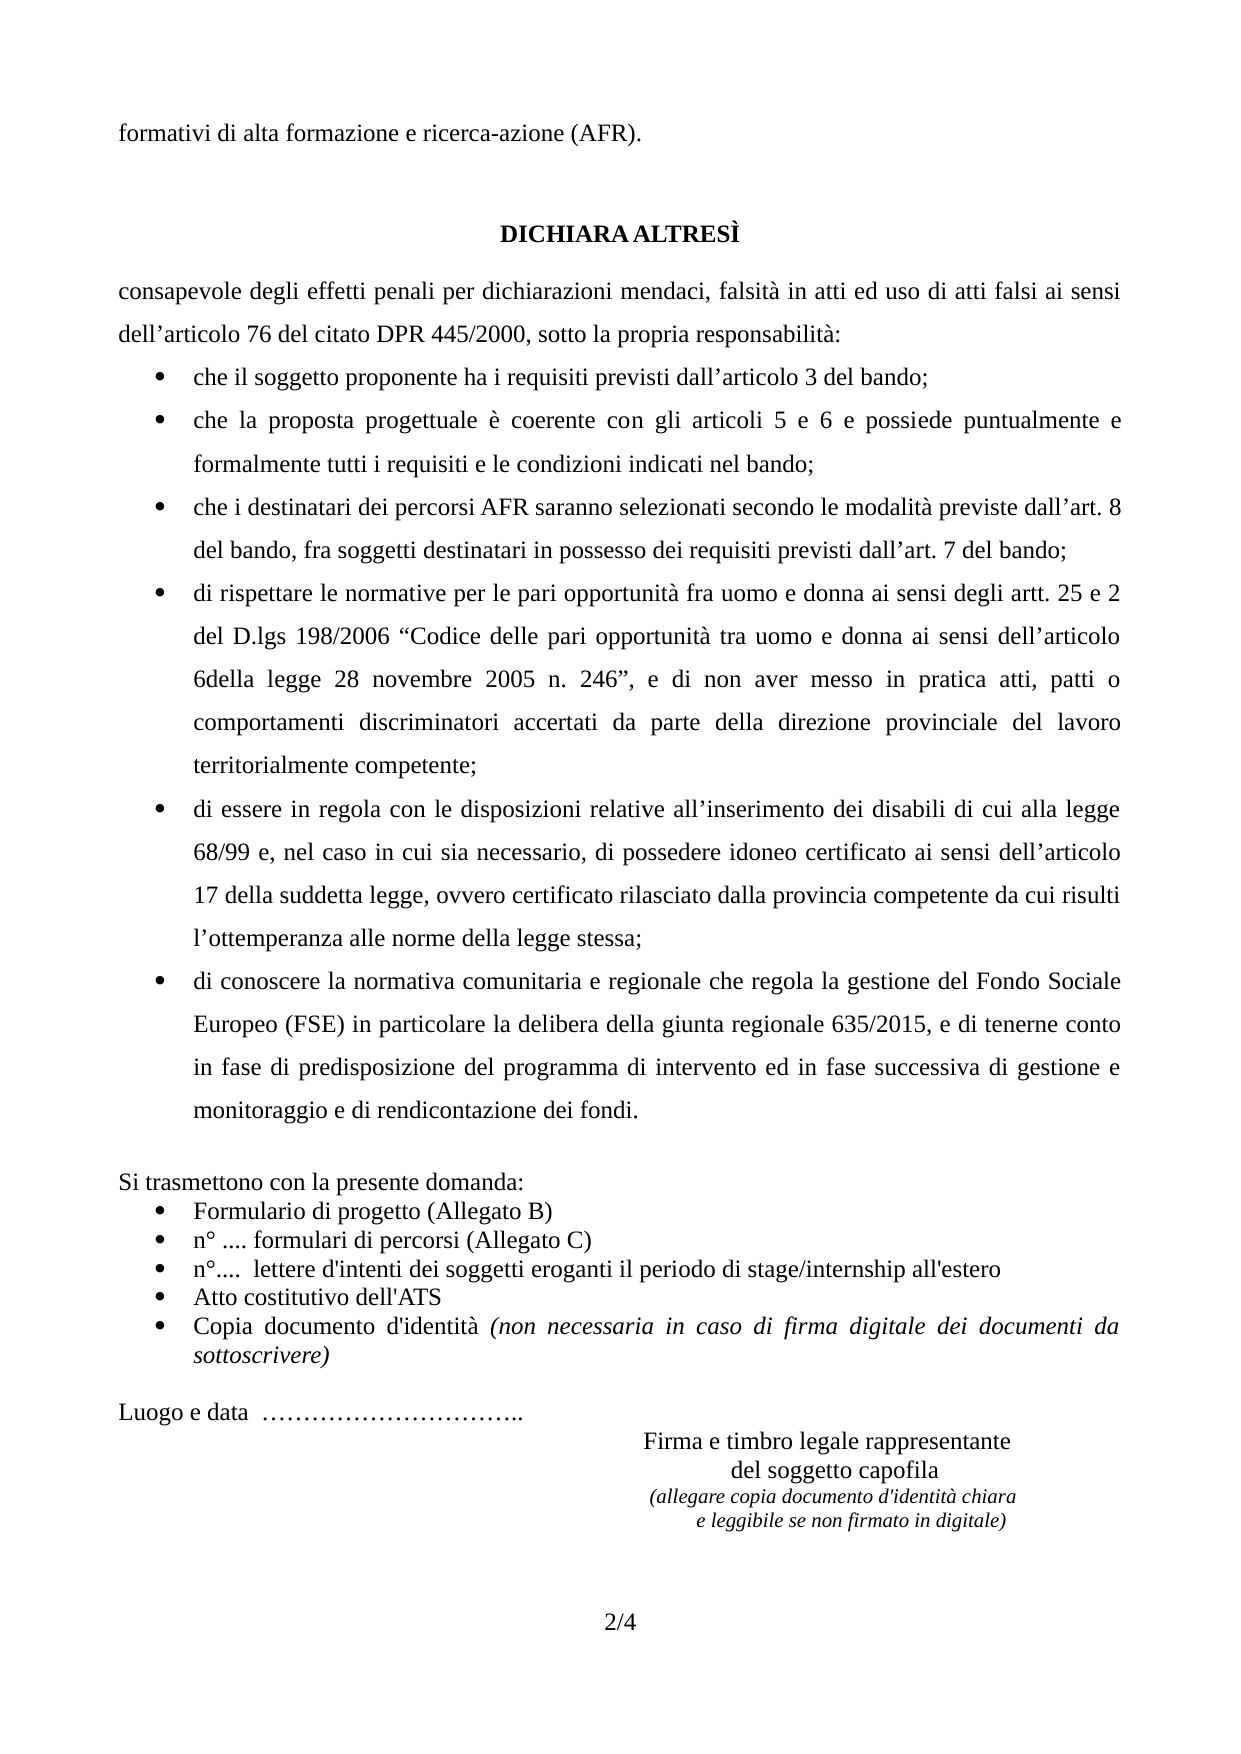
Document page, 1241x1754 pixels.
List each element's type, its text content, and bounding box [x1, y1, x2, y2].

list n°.... lettere d'intenti dei soggetti eroganti il periodo di stage/internship all'estero [156, 1254, 1122, 1282]
list di conoscere la normativa comunitaria e regionale che regola la gestione del Fondo Sociale Europeo (FSE) in particolare la delibera della giunta regionale 635/2015, e di tenerne conto in fase di predisposizione del programma di intervento ed in fase successiva di gestione e monitoraggio e di rendicontazione dei fondi. [156, 966, 1122, 1124]
text del soggetto capofila [118, 1455, 1122, 1484]
list di rispettare le normative per le pari opportunità fra uomo e donna ai sensi degli artt. 25 e 2 del D.lgs 198/2006 “Codice delle pari opportunità tra uomo e donna ai sensi dell’articolo 6della legge 28 novembre 2005 n. 246”, e di non aver messo in pratica atti, patti o comportamenti discriminatori accertati da parte della direzione provinciale del lavoro territorialmente competente; [156, 578, 1122, 779]
text Si trasmettono con la presente domanda: [118, 1167, 1122, 1196]
list che i destinatari dei percorsi AFR saranno selezionati secondo le modalità previste dall’art. 8 del bando, fra soggetti destinatari in possesso dei requisiti previsti dall’art. 7 del bando; [156, 492, 1122, 564]
text (allegare copia documento d'identità chiara [118, 1484, 1122, 1508]
list che il soggetto proponente ha i requisiti previsti dall’articolo 3 del bando; [156, 362, 1122, 391]
list Copia documento d'identità (non necessaria in caso di firma digitale dei documenti da sottoscrivere) [156, 1311, 1122, 1369]
text Luogo e data ………………………….. [118, 1397, 1122, 1426]
list Formulario di progetto (Allegato B) [156, 1196, 1122, 1225]
list di essere in regola con le disposizioni relative all’inserimento dei disabili di cui alla legge 68/99 e, nel caso in cui sia necessario, di possedere idoneo certificato ai sensi dell’articolo 17 della suddetta legge, ovvero certificato rilasciato dalla provincia competente da cui risulti l’ottemperanza alle norme della legge stessa; [156, 794, 1122, 952]
text e leggibile se non firmato in digitale) [118, 1508, 1122, 1532]
text DICHIARA ALTRESÌ [118, 219, 1122, 247]
text formativi di alta formazione e ricerca-azione (AFR). [118, 118, 1122, 147]
text Firma e timbro legale rappresentante [118, 1426, 1122, 1455]
list che la proposta progettuale è coerente con gli articoli 5 e 6 e possiede puntualmente e formalmente tutti i requisiti e le condizioni indicati nel bando; [156, 406, 1122, 477]
list n° .... formulari di percorsi (Allegato C) [156, 1225, 1122, 1254]
text consapevole degli effetti penali per dichiarazioni mendaci, falsità in atti ed uso di atti falsi ai sensi dell’articolo 76 del citato DPR 445/2000, sotto la propria responsabilità: [118, 276, 1122, 348]
list Atto costitutivo dell'ATS [156, 1282, 1122, 1311]
